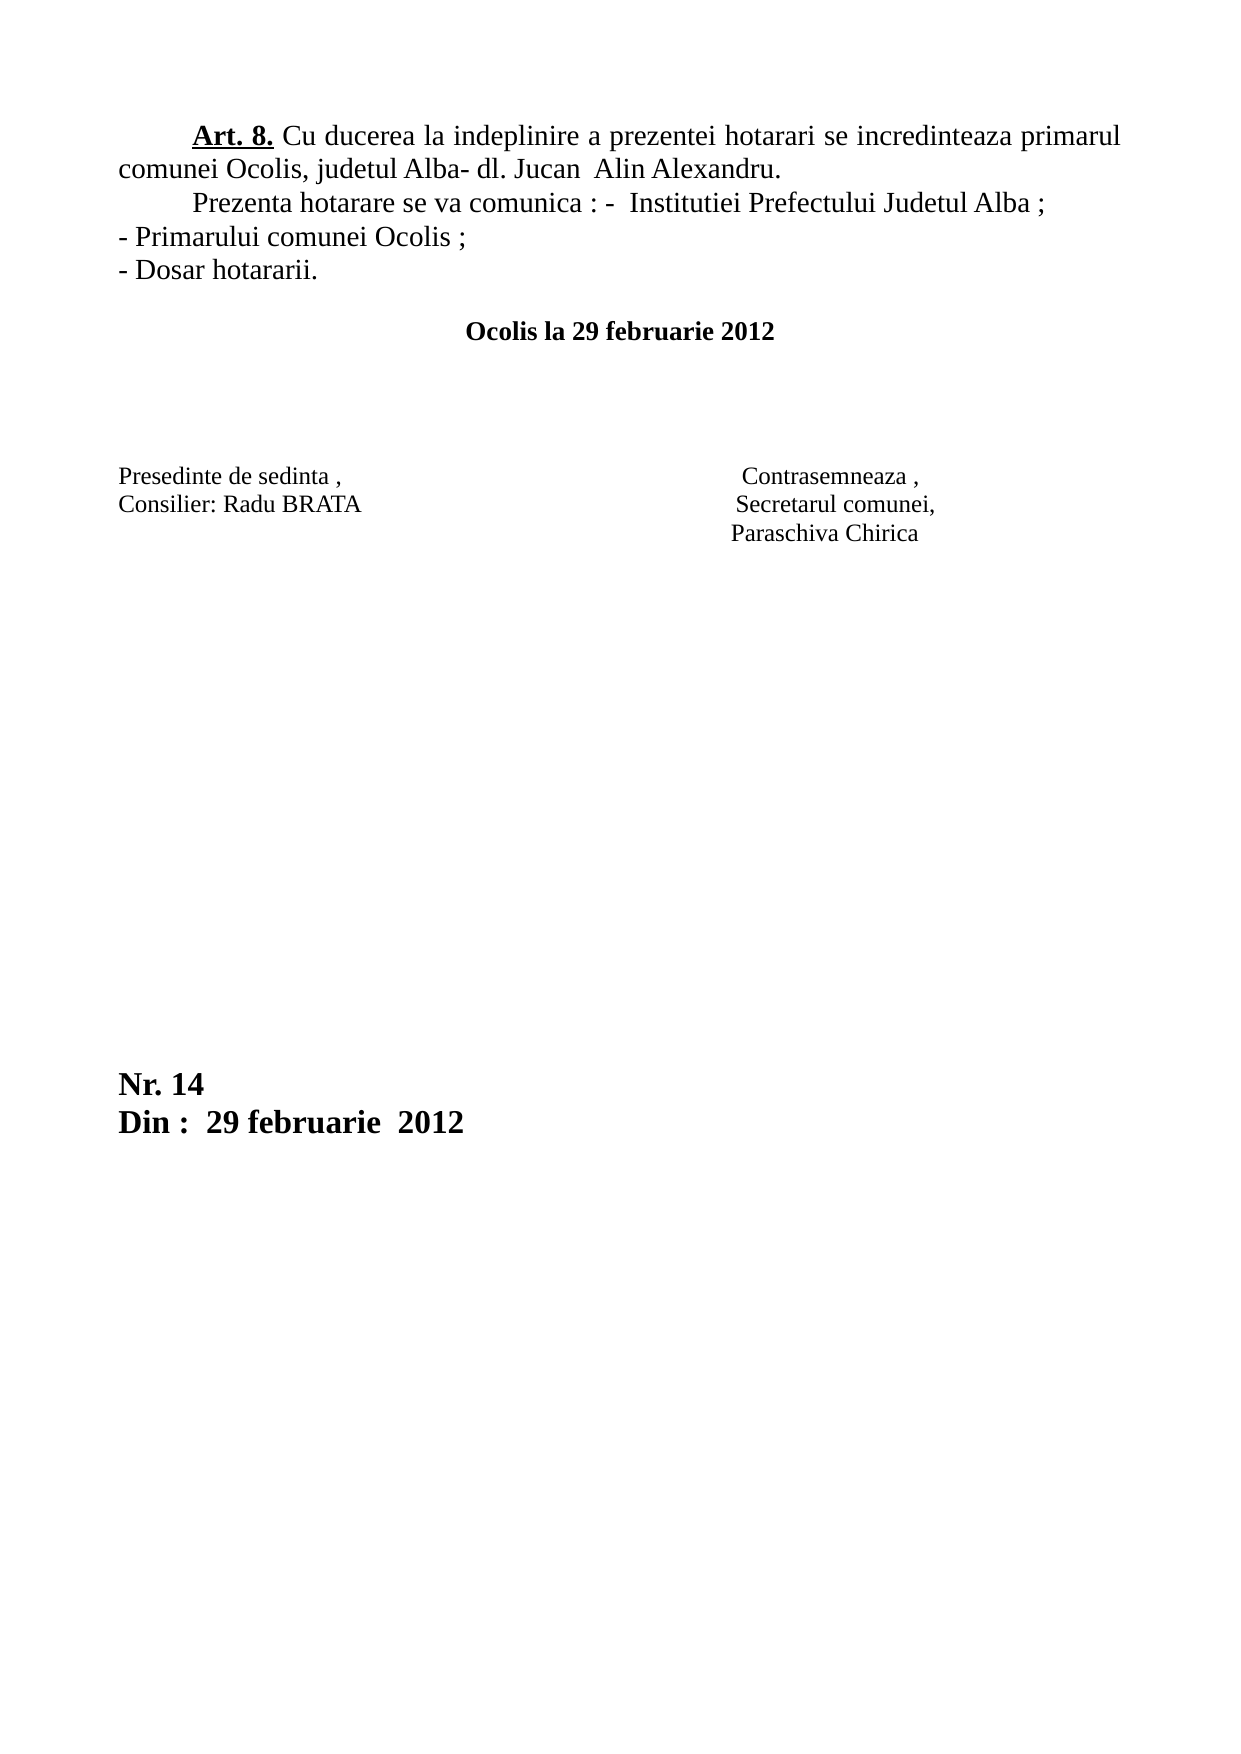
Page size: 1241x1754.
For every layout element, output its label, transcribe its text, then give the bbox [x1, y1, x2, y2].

text Nr. 14 [118, 1064, 1122, 1103]
text - Dosar hotararii. [118, 252, 1122, 286]
text Consilier: Radu BRATA Secretarul comunei, [118, 489, 1122, 518]
text Prezenta hotarare se va comunica : - Institutiei Prefectului Judetul Alba ; [118, 185, 1122, 219]
text - Primarului comunei Ocolis ; [118, 219, 1122, 252]
text Presedinte de sedinta , Contrasemneaza , [118, 461, 1122, 489]
text Din : 29 februarie 2012 [118, 1103, 1122, 1141]
text Paraschiva Chirica [118, 518, 1122, 547]
text Art. 8. Cu ducerea la indeplinire a prezentei hotarari se incredinteaza primarul comunei Ocolis, judetul Alba- dl. Jucan Alin Alexandru. [118, 118, 1122, 185]
text Ocolis la 29 februarie 2012 [118, 314, 1122, 346]
